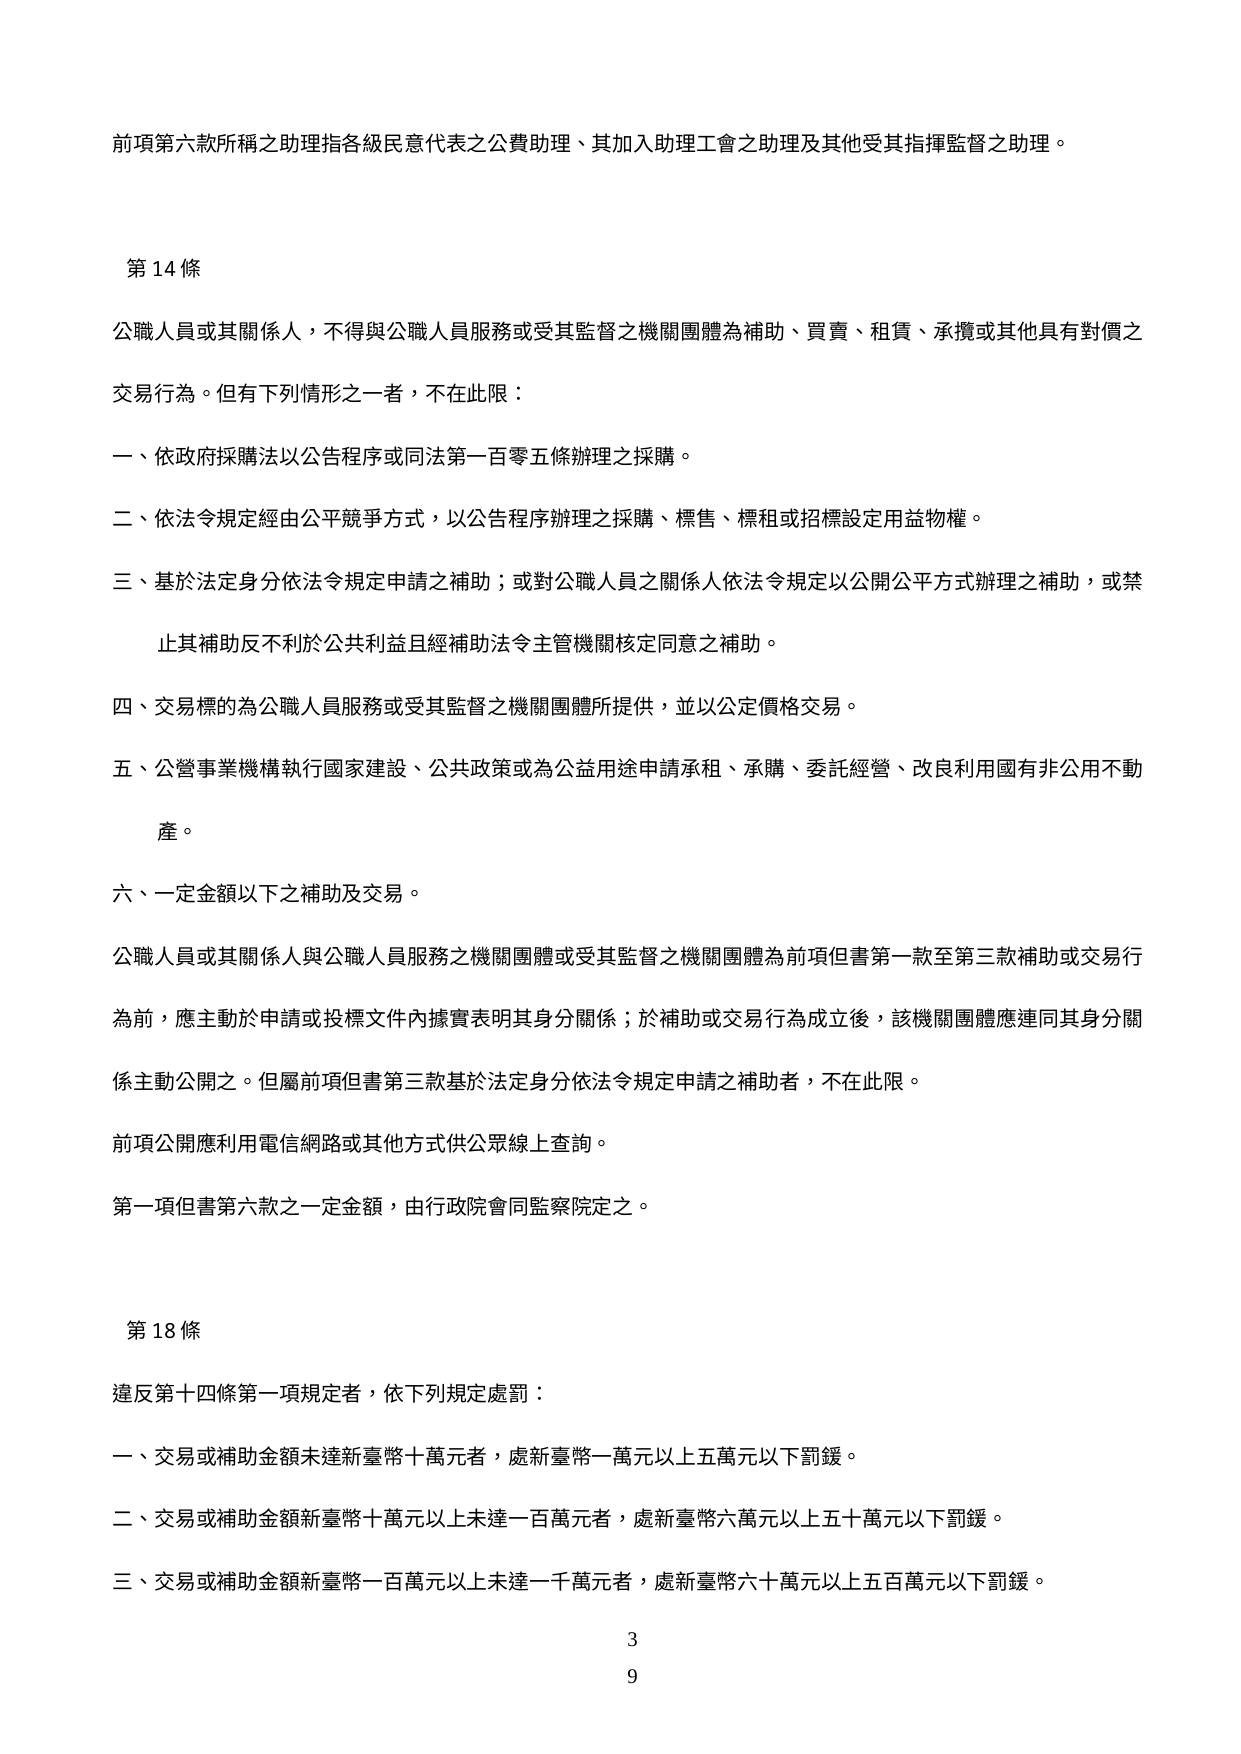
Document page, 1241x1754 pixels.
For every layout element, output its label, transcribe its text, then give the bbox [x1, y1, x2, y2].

text 前項第六款所稱之助理指各級民意代表之公費助理、其加入助理工會之助理及其他受其指揮監督之助理。 [112, 101, 1144, 163]
text 前項公開應利用電信網路或其他方式供公眾線上查詢。 [112, 1101, 1144, 1163]
text 二、依法令規定經由公平競爭方式，以公告程序辦理之採購、標售、標租或招標設定用益物權。 [112, 476, 1144, 538]
text 三、交易或補助金額新臺幣一百萬元以上未達一千萬元者，處新臺幣六十萬元以上五百萬元以下罰鍰。 [112, 1538, 1144, 1601]
text 五、公營事業機構執行國家建設、公共政策或為公益用途申請承租、承購、委託經營、改良利用國有非公用不動產。 [112, 726, 1144, 851]
text 三、基於法定身分依法令規定申請之補助；或對公職人員之關係人依法令規定以公開公平方式辦理之補助，或禁止其補助反不利於公共利益且經補助法令主管機關核定同意之補助。 [112, 538, 1144, 663]
text 一、交易或補助金額未達新臺幣十萬元者，處新臺幣一萬元以上五萬元以下罰鍰。 [112, 1413, 1144, 1476]
text 公職人員或其關係人與公職人員服務之機關團體或受其監督之機關團體為前項但書第一款至第三款補助或交易行為前，應主動於申請或投標文件內據實表明其身分關係；於補助或交易行為成立後，該機關團體應連同其身分關係主動公開之。但屬前項但書第三款基於法定身分依法令規定申請之補助者，不在此限。 [112, 913, 1144, 1101]
text 違反第十四條第一項規定者，依下列規定處罰： [112, 1351, 1144, 1413]
text 第14條 [39, 226, 1237, 288]
text 一、依政府採購法以公告程序或同法第一百零五條辦理之採購。 [112, 413, 1144, 476]
text 公職人員或其關係人，不得與公職人員服務或受其監督之機關團體為補助、買賣、租賃、承攬或其他具有對價之交易行為。但有下列情形之一者，不在此限： [112, 288, 1144, 413]
text 四、交易標的為公職人員服務或受其監督之機關團體所提供，並以公定價格交易。 [112, 663, 1144, 726]
text 二、交易或補助金額新臺幣十萬元以上未達一百萬元者，處新臺幣六萬元以上五十萬元以下罰鍰。 [112, 1476, 1144, 1538]
text 第一項但書第六款之一定金額，由行政院會同監察院定之。 [112, 1163, 1144, 1226]
text 第18條 [39, 1288, 1237, 1351]
text 六、一定金額以下之補助及交易。 [112, 851, 1144, 913]
